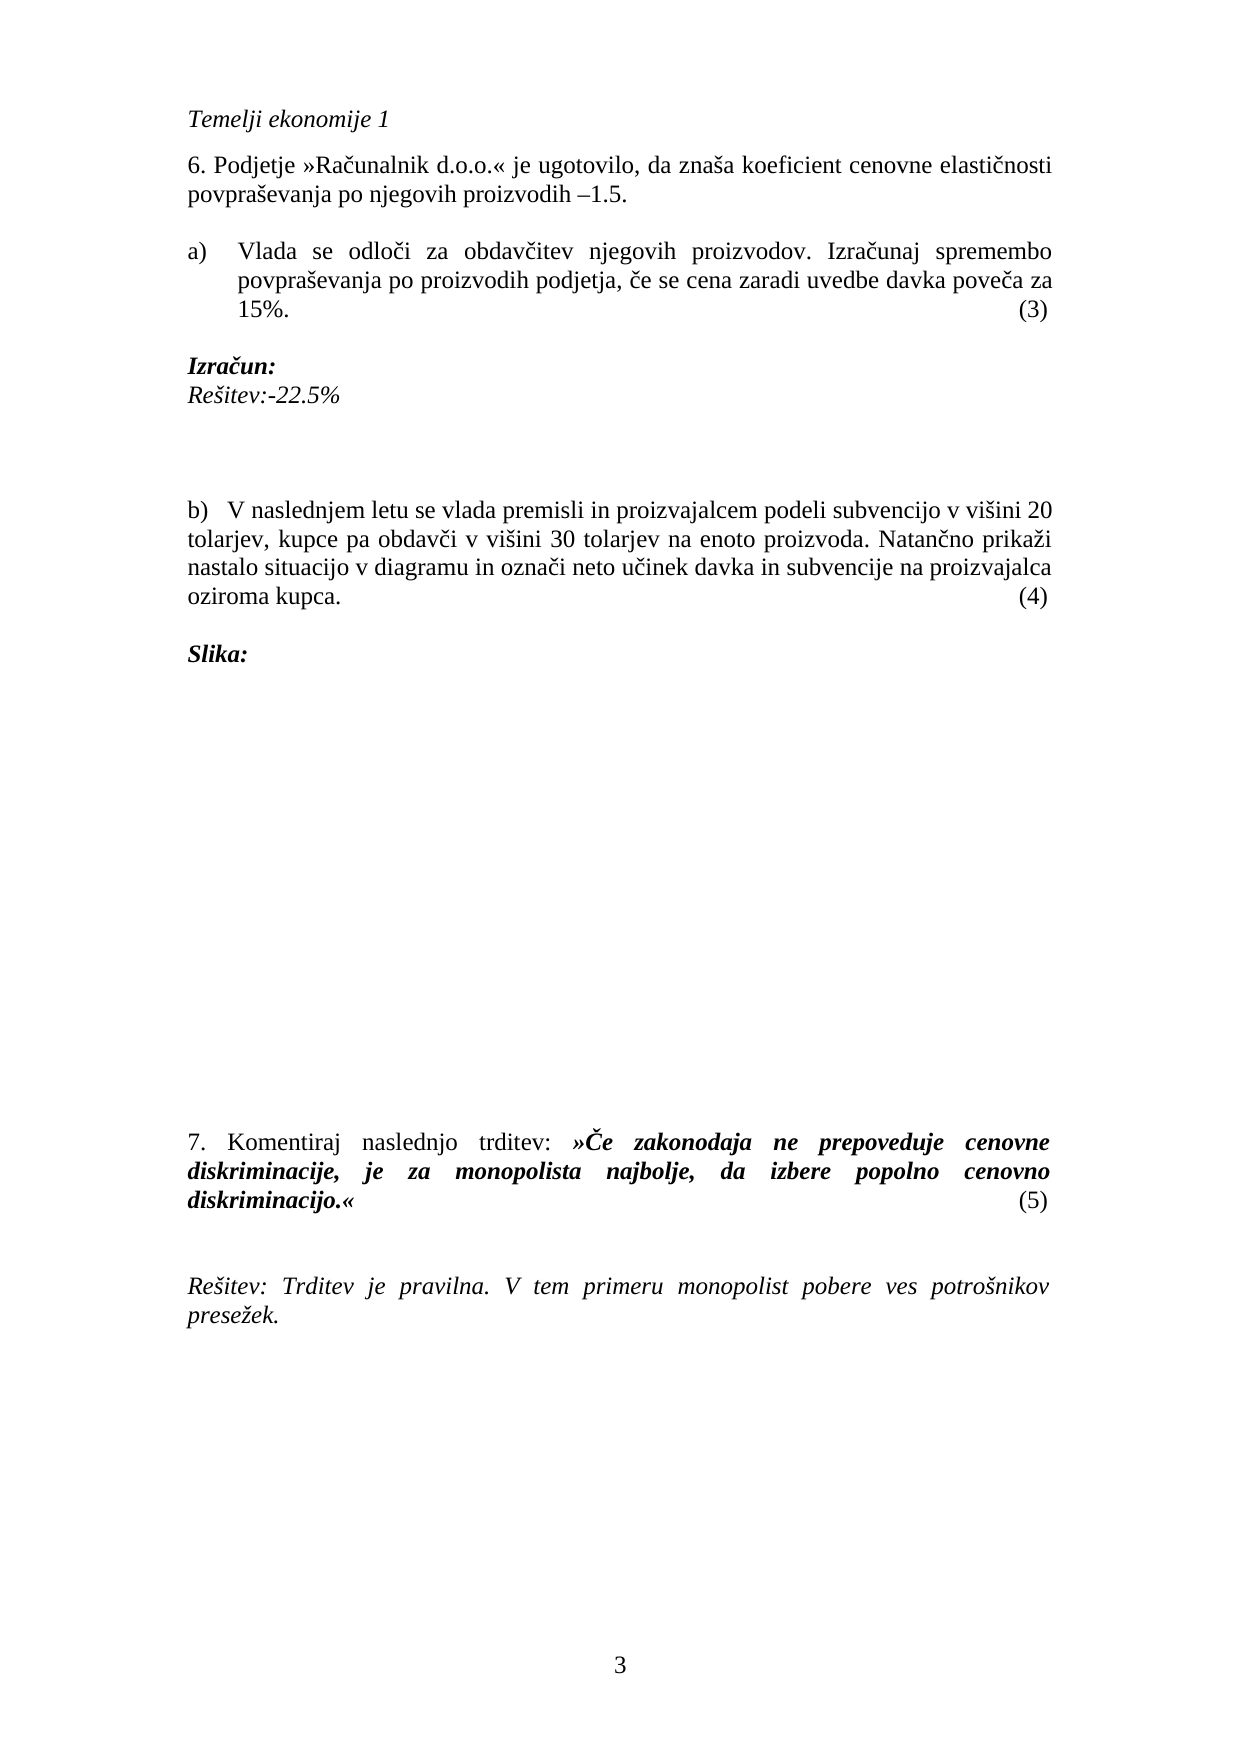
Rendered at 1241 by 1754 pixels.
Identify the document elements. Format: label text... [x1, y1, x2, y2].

subtitle Rešitev:-22.5% [187, 380, 408, 409]
text Izračun: [187, 351, 1053, 380]
list Vlada se odloči za obdavčitev njegovih proizvodov. Izračunaj spremembo povpraševanja po proizvodih podjetja, če se cena zaradi uvedbe davka poveča za 15%. (3) [187, 236, 1053, 322]
text Slika: [187, 639, 1053, 667]
text Rešitev: Trditev je pravilna. V tem primeru monopolist pobere ves potrošnikov presežek. [187, 1271, 1053, 1329]
text 7. Komentiraj naslednjo trditev: »Če zakonodaja ne prepoveduje cenovne diskriminacije, je za monopolista najbolje, da izbere popolno cenovno diskriminacijo.« (5) [187, 1127, 1053, 1214]
text b) V naslednjem letu se vlada premisli in proizvajalcem podeli subvencijo v višini 20 tolarjev, kupce pa obdavči v višini 30 tolarjev na enoto proizvoda. Natančno prikaži nastalo situacijo v diagramu in označi neto učinek davka in subvencije na proizvajalca oziroma kupca. (4) [187, 495, 1053, 610]
text 6. Podjetje »Računalnik d.o.o.« je ugotovilo, da znaša koeficient cenovne elastičnosti povpraševanja po njegovih proizvodih –1.5. [187, 150, 1053, 207]
